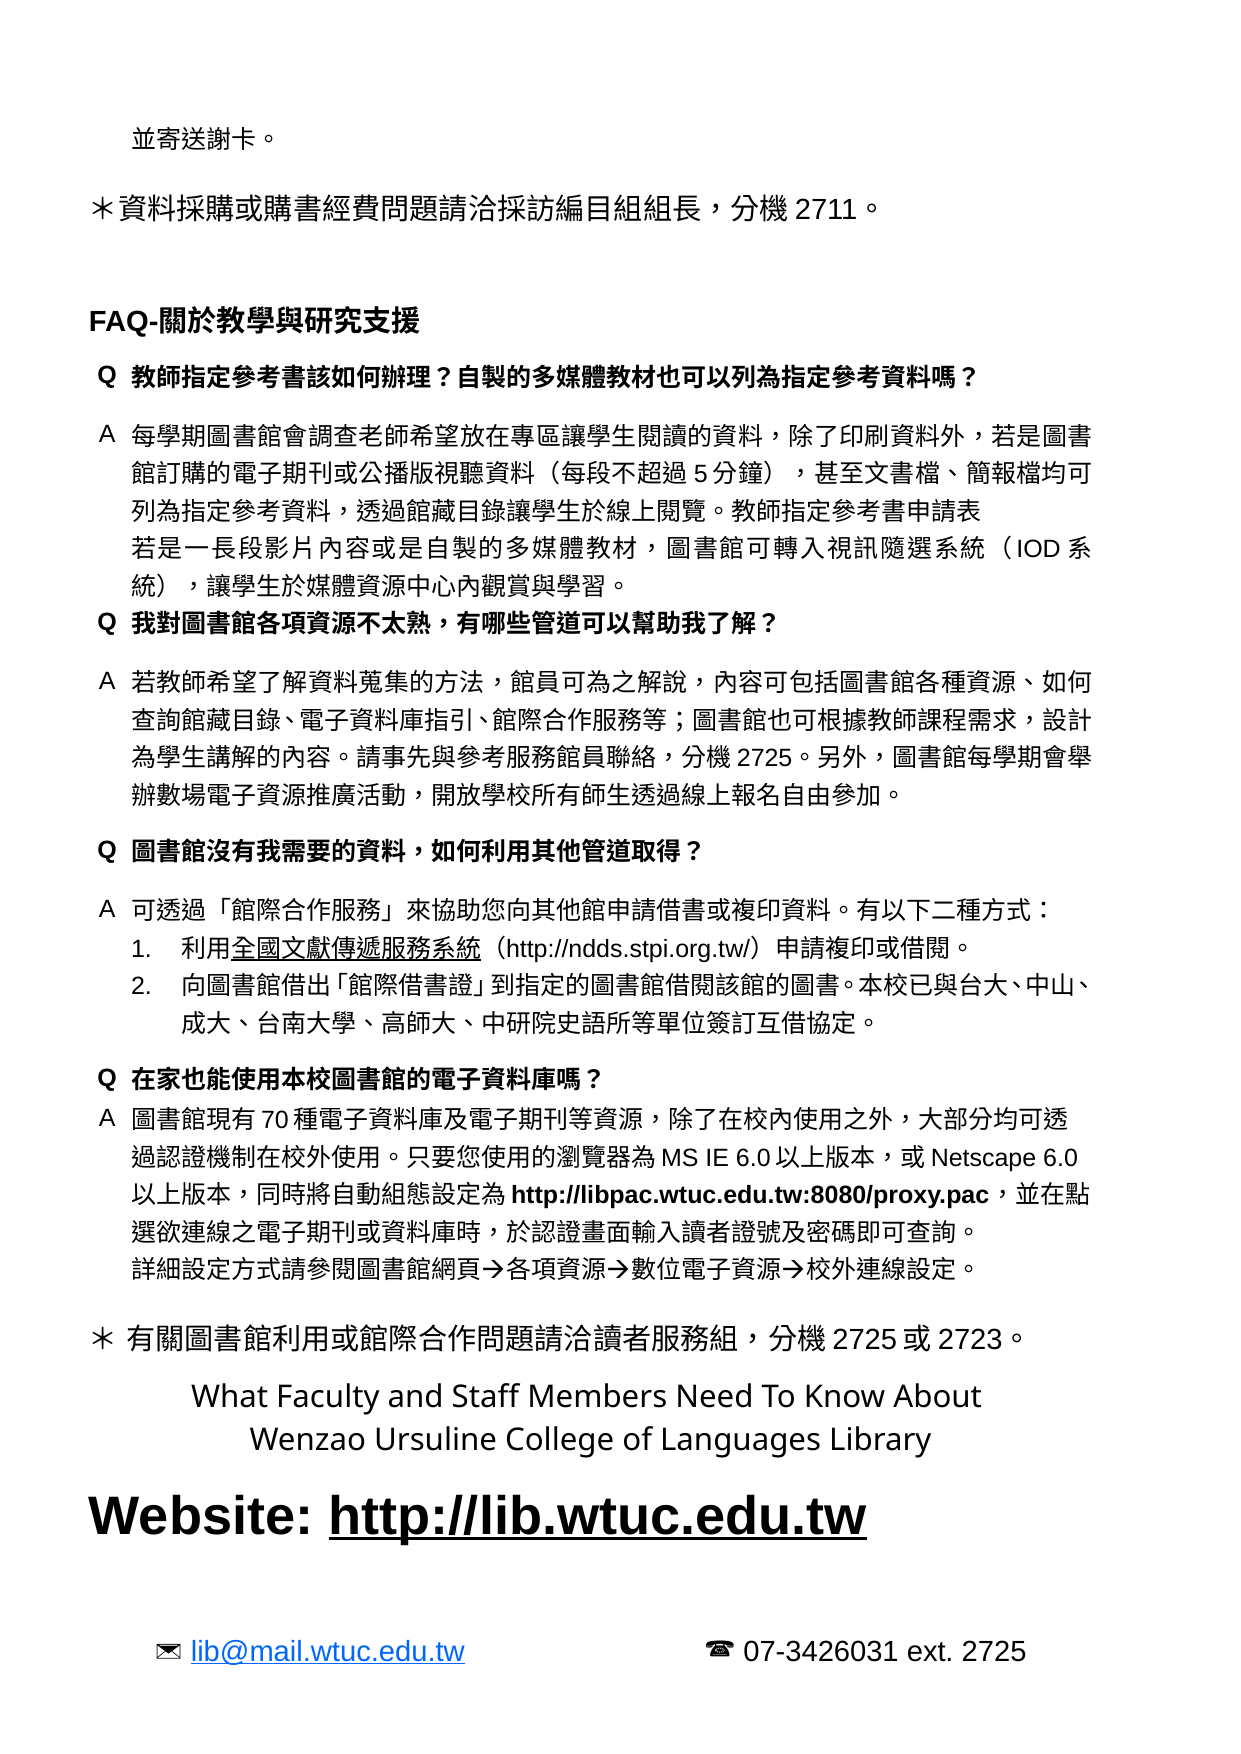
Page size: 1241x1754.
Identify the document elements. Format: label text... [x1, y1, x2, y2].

subtitle Website: http://lib.wtuc.edu.tw [89, 1478, 1092, 1553]
table_cell 在家也能使用本校圖書館的電子資料庫嗎？ [128, 1040, 1095, 1099]
table_cell 圖書館現有70種電子資料庫及電子期刊等資源，除了在校內使用之外，大部分均可透過認證機制在校外使用。只要您使用的瀏覽器為MS IE 6.0以上版本，或Netscape 6.0以上版本，同時將自動組態設定為http://libpac.wtuc.edu.tw:8080/proxy.pac，並在點選欲連線之電子期刊或資料庫時，於認證畫面輸入讀者證號及密碼即可查詢。 詳細設定方式請參閱圖書館網頁各項資源數位電子資源校外連線設定。 [128, 1099, 1095, 1286]
table_cell 圖書館沒有我需要的資料，如何利用其他管道取得？ [128, 831, 1095, 890]
table_cell A [86, 416, 128, 603]
text FAQ-關於教學與研究支援 [89, 281, 1092, 356]
text What Faculty and Staff Members Need To Know About Wenzao Ursuline College of Languages Library [89, 1374, 1092, 1459]
table_cell 我對圖書館各項資源不太熟，有哪些管道可以幫助我了解？ [128, 603, 1095, 662]
text ＊資料採購或購書經費問題請洽採訪編目組組長，分機2711。 [89, 169, 1092, 244]
table_cell Q [86, 1040, 128, 1099]
table_cell A [86, 662, 128, 831]
table_cell A [86, 890, 128, 1040]
table_header 教師指定參考書該如何辦理？自製的多媒體教材也可以列為指定參考資料嗎？ [128, 356, 1095, 416]
table_cell A [86, 1099, 128, 1286]
text  lib@mail.wtuc.edu.tw  07-3426031 ext. 2725 [89, 1632, 1092, 1670]
table_cell Q [86, 831, 128, 890]
table_cell 可透過「館際合作服務」來協助您向其他館申請借書或複印資料。有以下二種方式： 利用全國文獻傳遞服務系統（http://ndds.stpi.org.tw/）申請複印或借閱。 向圖書館借出「館際借書證」到指定的圖書館借閱該館的圖書。本校已與台大、中山、成大、台南大學、高師大、中研院史語所等單位簽訂互借協定。 [128, 890, 1095, 1040]
table_cell 若教師希望了解資料蒐集的方法，館員可為之解說，內容可包括圖書館各種資源、如何查詢館藏目錄、電子資料庫指引、館際合作服務等；圖書館也可根據教師課程需求，設計為學生講解的內容。請事先與參考服務館員聯絡，分機2725。另外，圖書館每學期會舉辦數場電子資源推廣活動，開放學校所有師生透過線上報名自由參加。 [128, 662, 1095, 831]
list 有關圖書館利用或館際合作問題請洽讀者服務組，分機2725或2723。 [89, 1299, 1092, 1374]
table_cell [86, 119, 128, 156]
table_cell 每學期圖書館會調查老師希望放在專區讓學生閱讀的資料，除了印刷資料外，若是圖書館訂購的電子期刊或公播版視聽資料（每段不超過5分鐘），甚至文書檔、簡報檔均可列為指定參考資料，透過館藏目錄讓學生於線上閱覽。教師指定參考書申請表 若是一長段影片內容或是自製的多媒體教材，圖書館可轉入視訊隨選系統（IOD系統），讓學生於媒體資源中心內觀賞與學習。 [128, 416, 1095, 603]
table_cell 並寄送謝卡。 [128, 119, 1095, 156]
table_header Q [86, 356, 128, 416]
table_cell Q [86, 603, 128, 662]
